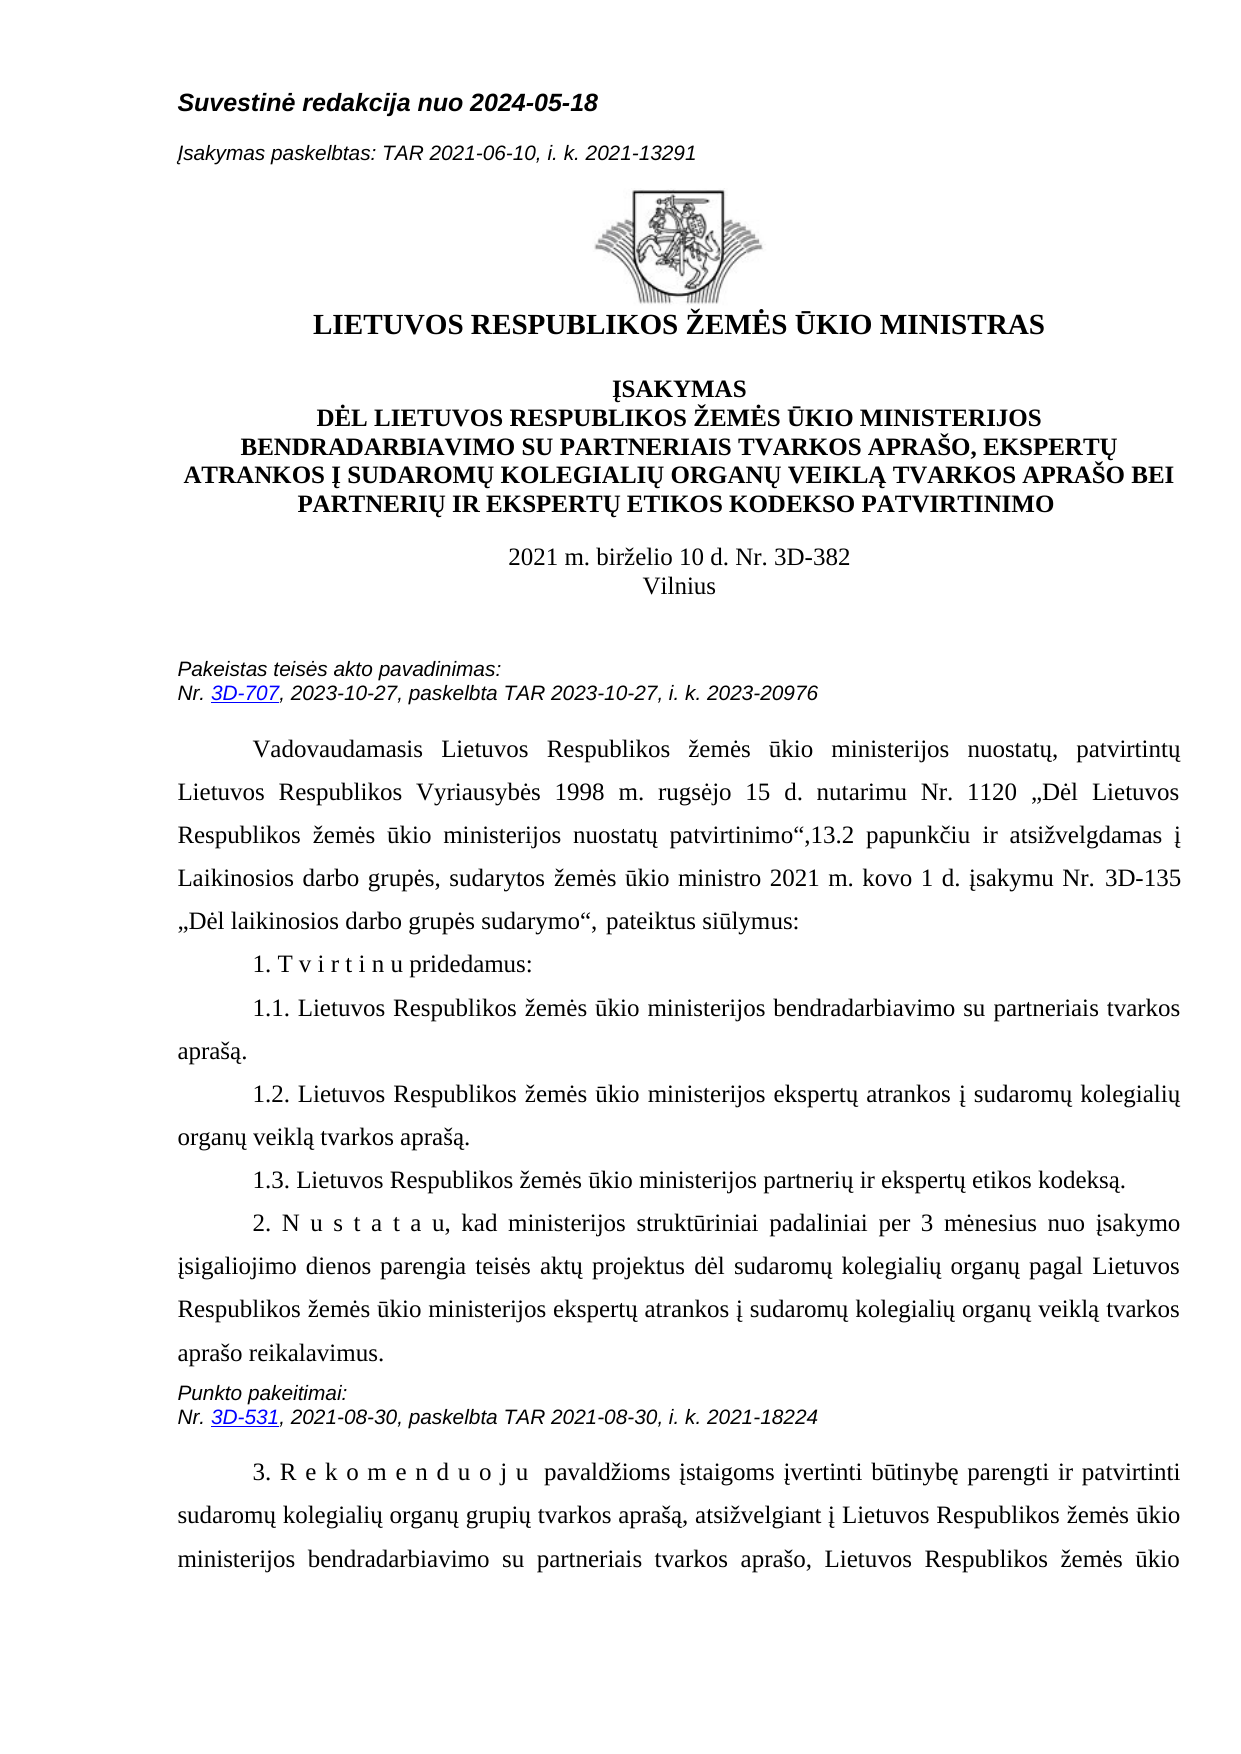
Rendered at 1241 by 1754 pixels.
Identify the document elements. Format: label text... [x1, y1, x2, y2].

text Punkto pakeitimai: [177, 1381, 1181, 1405]
text 2021 m. birželio 10 d. Nr. 3D-382 [177, 542, 1181, 571]
text DĖL LIETUVOS RESPUBLIKOS ŽEMĖS ŪKIO MINISTERIJOS BENDRADARBIAVIMO SU PARTNERIAIS TVARKOS APRAŠO, EKSPERTŲ ATRANKOS Į SUDAROMŲ KOLEGIALIŲ ORGANŲ VEIKLĄ TVARKOS APRAŠO BEI PARTNERIŲ IR EKSPERTŲ ETIKOS KODEKSO PATVIRTINIMO [177, 403, 1181, 518]
text Pakeistas teisės akto pavadinimas: [177, 657, 1181, 681]
text 1. T v i r t i n u pridedamus: [177, 949, 1181, 978]
text Suvestinė redakcija nuo 2024-05-18 [177, 88, 1181, 117]
text LIETUVOS RESPUBLIKOS ŽEMĖS ŪKIO MINISTRAS [177, 307, 1181, 341]
text 1.1. Lietuvos Respublikos žemės ūkio ministerijos bendradarbiavimo su partneriais tvarkos aprašą. [177, 993, 1181, 1064]
text ĮSAKYMAS [177, 374, 1181, 403]
text Vilnius [177, 571, 1181, 600]
text Vadovaudamasis Lietuvos Respublikos žemės ūkio ministerijos nuostatų, patvirtintų Lietuvos Respublikos Vyriausybės 1998 m. rugsėjo 15 d. nutarimu Nr. 1120 „Dėl Lietuvos Respublikos žemės ūkio ministerijos nuostatų patvirtinimo“,13.2 papunkčiu ir atsižvelgdamas į Laikinosios darbo grupės, sudarytos žemės ūkio ministro 2021 m. kovo 1 d. įsakymu Nr. 3D-135 „Dėl laikinosios darbo grupės sudarymo“, pateiktus siūlymus: [177, 734, 1181, 935]
text 1.3. Lietuvos Respublikos žemės ūkio ministerijos partnerių ir ekspertų etikos kodeksą. [177, 1165, 1181, 1194]
text Nr. 3D-707, 2023-10-27, paskelbta TAR 2023-10-27, i. k. 2023-20976 [177, 681, 1181, 705]
text 1.2. Lietuvos Respublikos žemės ūkio ministerijos ekspertų atrankos į sudaromų kolegialių organų veiklą tvarkos aprašą. [177, 1079, 1181, 1151]
text 3. R e k o m e n d u o j u pavaldžioms įstaigoms įvertinti būtinybę parengti ir patvirtinti sudaromų kolegialių organų grupių tvarkos aprašą, atsižvelgiant į Lietuvos Respublikos žemės ūkio ministerijos bendradarbiavimo su partneriais tvarkos aprašo, Lietuvos Respublikos žemės ūkio [177, 1457, 1181, 1572]
text Nr. 3D-531, 2021-08-30, paskelbta TAR 2021-08-30, i. k. 2021-18224 [177, 1405, 1181, 1429]
text Įsakymas paskelbtas: TAR 2021-06-10, i. k. 2021-13291 [177, 141, 1181, 164]
text 2. N u s t a t a u, kad ministerijos struktūriniai padaliniai per 3 mėnesius nuo įsakymo įsigaliojimo dienos parengia teisės aktų projektus dėl sudaromų kolegialių organų pagal Lietuvos Respublikos žemės ūkio ministerijos ekspertų atrankos į sudaromų kolegialių organų veiklą tvarkos aprašo reikalavimus. [177, 1208, 1181, 1366]
